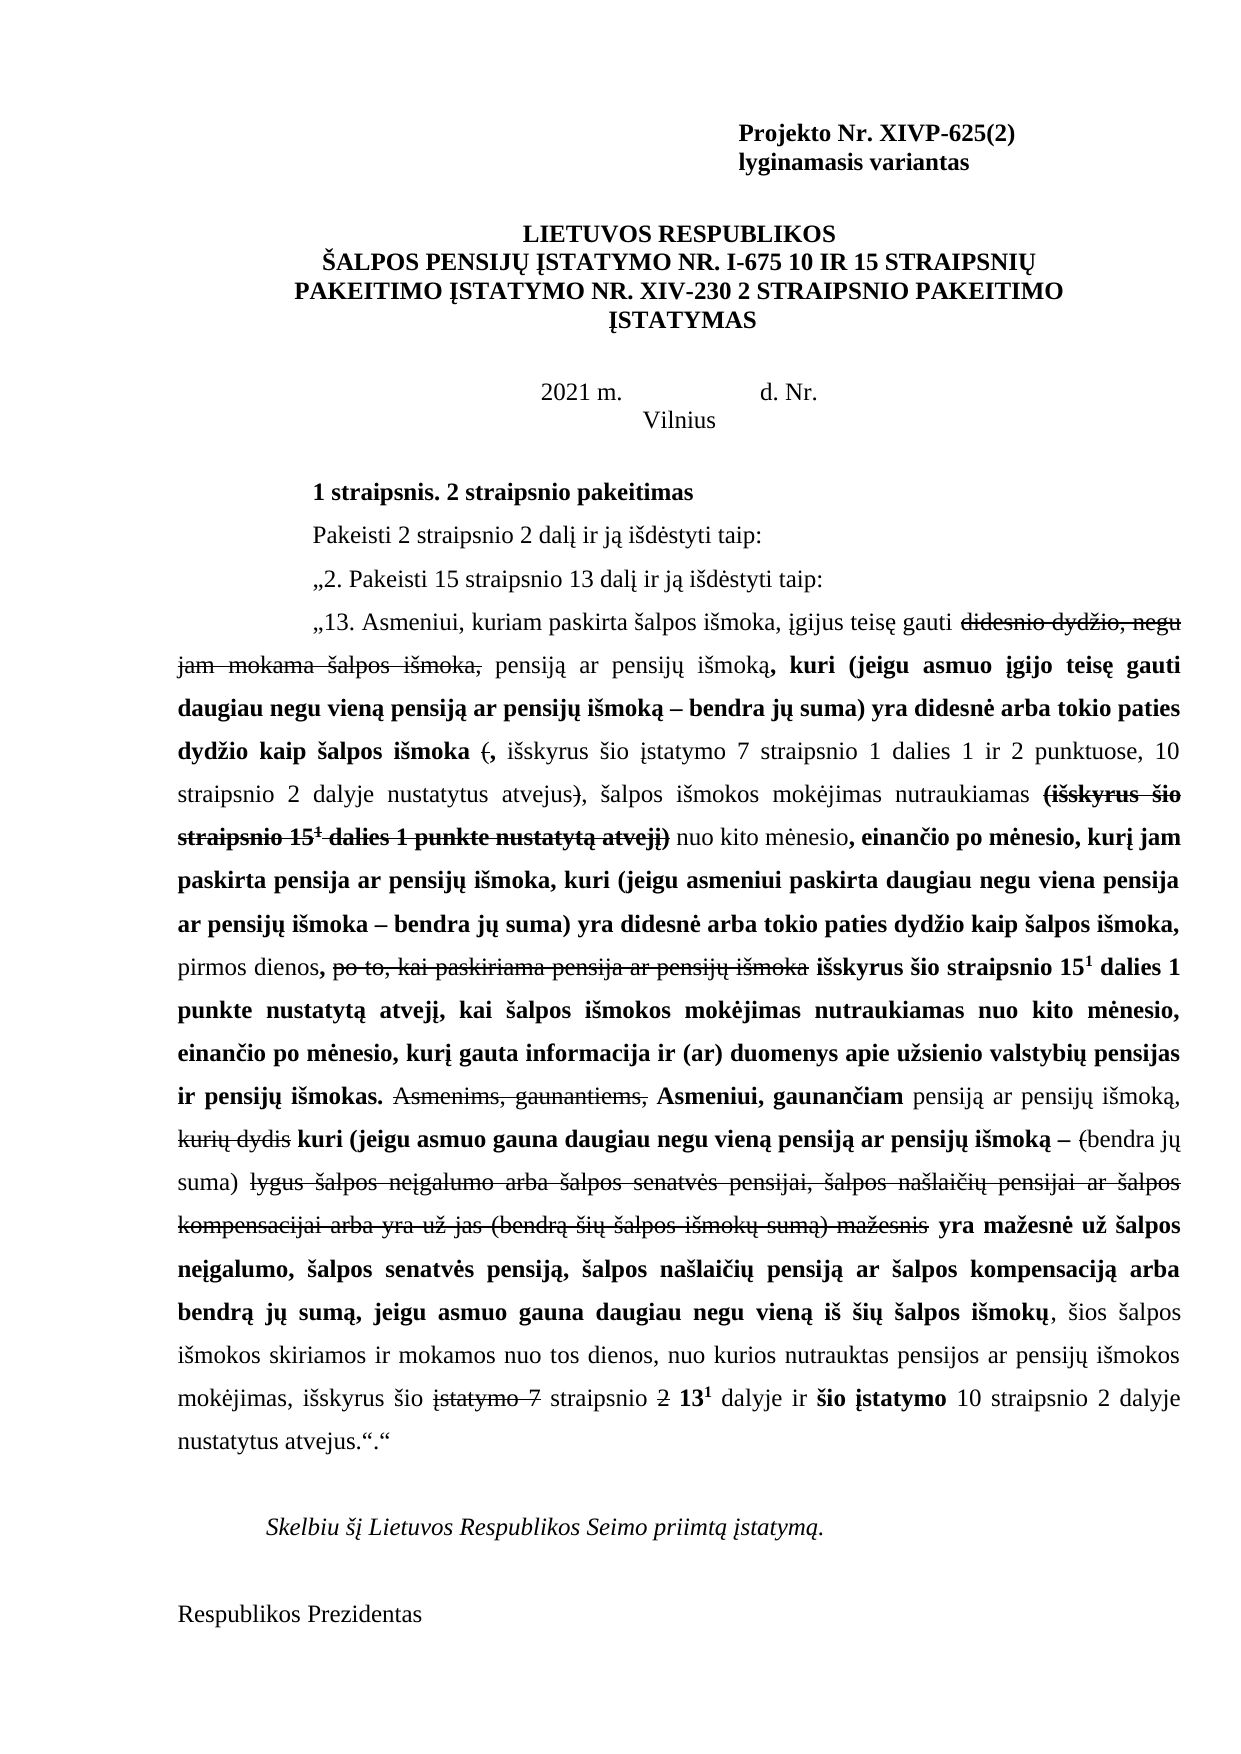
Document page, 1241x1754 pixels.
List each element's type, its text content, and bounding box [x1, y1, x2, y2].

text LIETUVOS RESPUBLIKOS [177, 219, 1181, 247]
text Pakeisti 2 straipsnio 2 dalį ir ją išdėstyti taip: [177, 521, 1181, 549]
text „2. Pakeisti 15 straipsnio 13 dalį ir ją išdėstyti taip: [177, 564, 1181, 592]
text Skelbiu šį Lietuvos Respublikos Seimo priimtą įstatymą. [177, 1512, 1181, 1541]
text Projekto Nr. XIVP-625(2) [177, 118, 1181, 147]
text 1 straipsnis. 2 straipsnio pakeitimas [177, 477, 1181, 506]
text Vilnius [177, 406, 1181, 434]
text ĮSTATYMAS [177, 305, 1181, 334]
text PAKEITIMO ĮSTATYMO NR. XIV-230 2 STRAIPSNIO PAKEITIMO [177, 276, 1181, 305]
text ŠALPOS PENSIJŲ ĮSTATYMO NR. I-675 10 IR 15 STRAIPSNIŲ [177, 247, 1181, 276]
text lyginamasis variantas [177, 147, 1181, 176]
text Respublikos Prezidentas [177, 1599, 1181, 1627]
text 2021 m. d. Nr. [177, 377, 1181, 406]
text „13. Asmeniui, kuriam paskirta šalpos išmoka, įgijus teisę gauti didesnio dydžio, negu jam mokama šalpos išmoka, pensiją ar pensijų išmoką, kuri (jeigu asmuo įgijo teisę gauti daugiau negu vieną pensiją ar pensijų išmoką – bendra jų suma) yra didesnė arba tokio paties dydžio kaip šalpos išmoka (, išskyrus šio įstatymo 7 straipsnio 1 dalies 1 ir 2 punktuose, 10 straipsnio 2 dalyje nustatytus atvejus), šalpos išmokos mokėjimas nutraukiamas (išskyrus šio straipsnio 151 dalies 1 punkte nustatytą atvejį) nuo kito mėnesio, einančio po mėnesio, kurį jam paskirta pensija ar pensijų išmoka, kuri (jeigu asmeniui paskirta daugiau negu viena pensija ar pensijų išmoka – bendra jų suma) yra didesnė arba tokio paties dydžio kaip šalpos išmoka, pirmos dienos, po to, kai paskiriama pensija ar pensijų išmoka išskyrus šio straipsnio 151 dalies 1 punkte nustatytą atvejį, kai šalpos išmokos mokėjimas nutraukiamas nuo kito mėnesio, einančio po mėnesio, kurį gauta informacija ir (ar) duomenys apie užsienio valstybių pensijas ir pensijų išmokas. Asmenims, gaunantiems, Asmeniui, gaunančiam pensiją ar pensijų išmoką, kurių dydis kuri (jeigu asmuo gauna daugiau negu vieną pensiją ar pensijų išmoką – (bendra jų suma) lygus šalpos neįgalumo arba šalpos senatvės pensijai, šalpos našlaičių pensijai ar šalpos kompensacijai arba yra už jas (bendrą šių šalpos išmokų sumą) mažesnis yra mažesnė už šalpos neįgalumo, šalpos senatvės pensiją, šalpos našlaičių pensiją ar šalpos kompensaciją arba bendrą jų sumą, jeigu asmuo gauna daugiau negu vieną iš šių šalpos išmokų, šios šalpos išmokos skiriamos ir mokamos nuo tos dienos, nuo kurios nutrauktas pensijos ar pensijų išmokos mokėjimas, išskyrus šio įstatymo 7 straipsnio 2 131 dalyje ir šio įstatymo 10 straipsnio 2 dalyje nustatytus atvejus.“.“ [177, 607, 1181, 1455]
